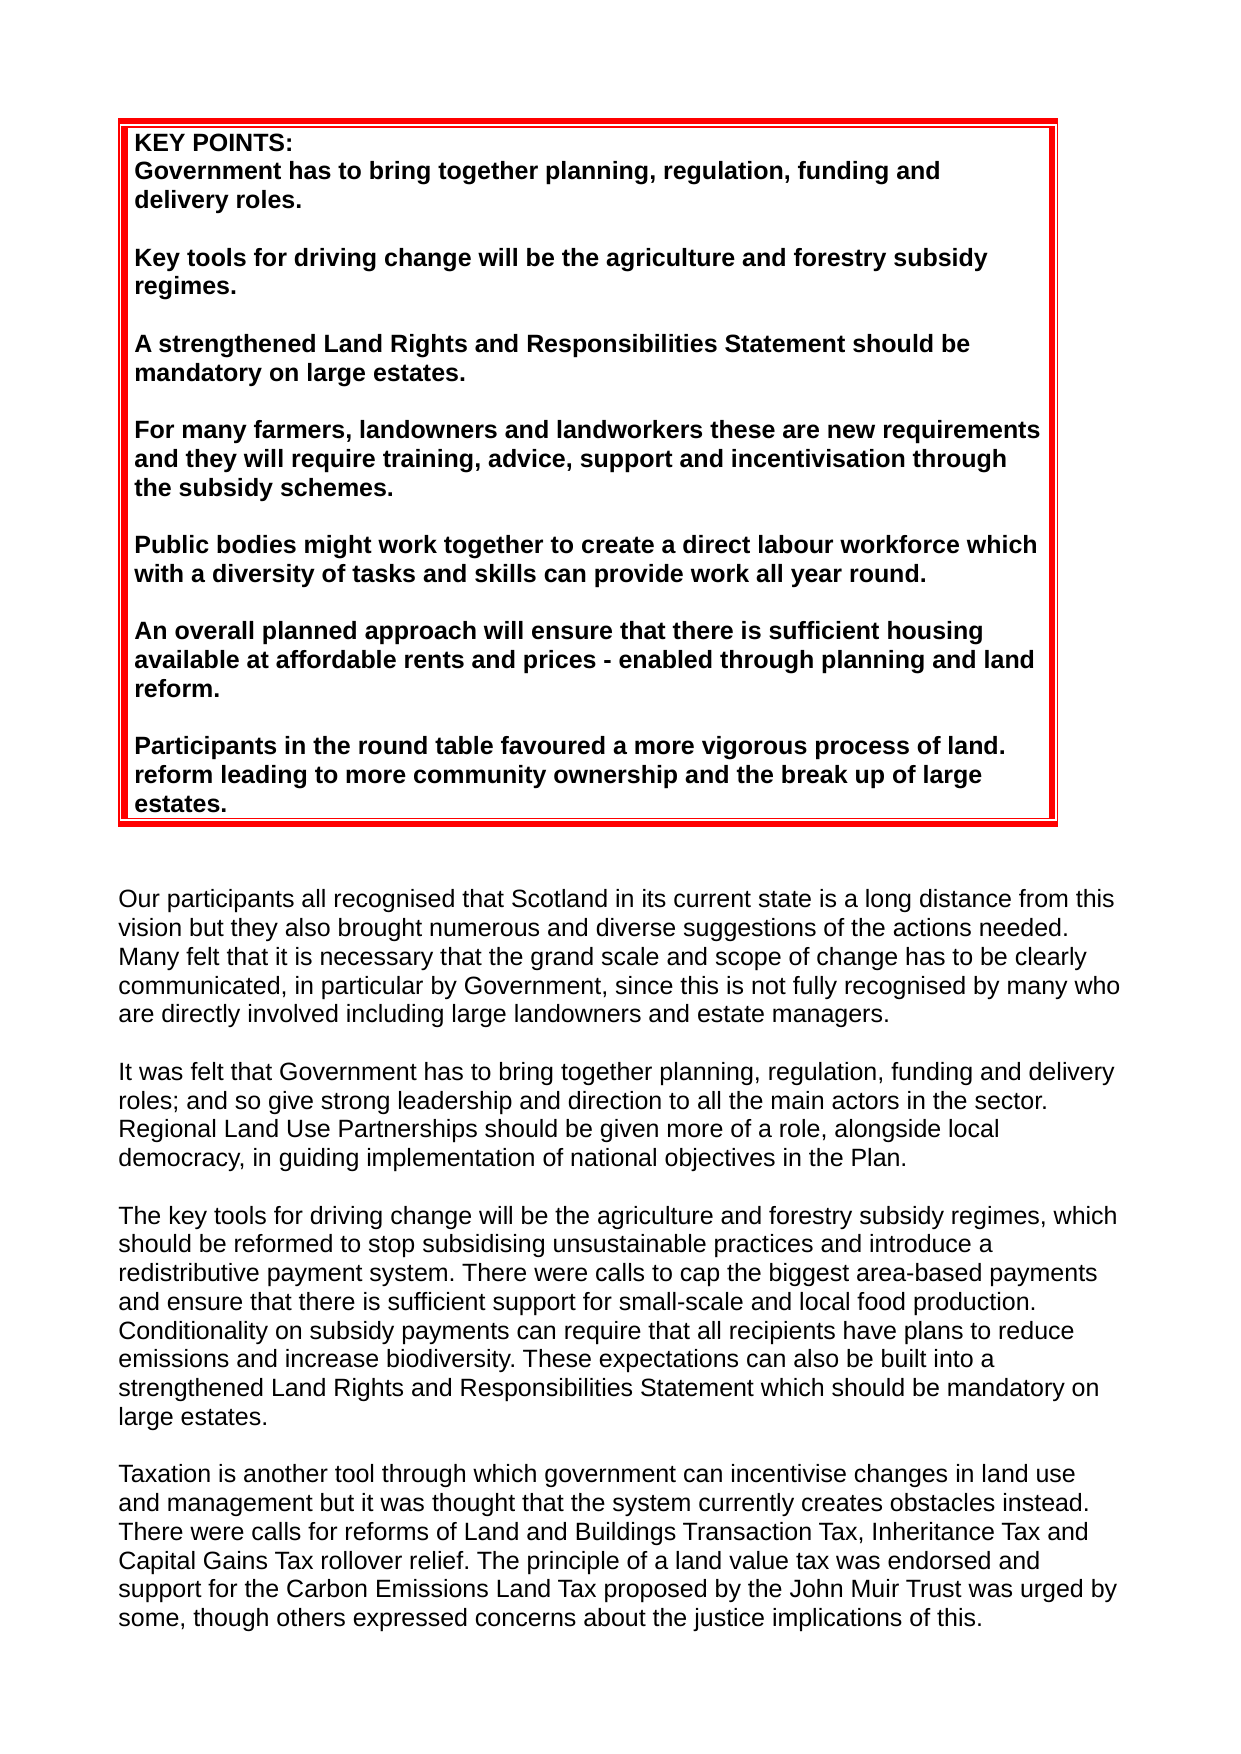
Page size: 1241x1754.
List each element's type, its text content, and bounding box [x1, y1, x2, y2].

text The key tools for driving change will be the agriculture and forestry subsidy regimes, which should be reformed to stop subsidising unsustainable practices and introduce a redistributive payment system. There were calls to cap the biggest area-based payments and ensure that there is sufficient support for small-scale and local food production. Conditionality on subsidy payments can require that all recipients have plans to reduce emissions and increase biodiversity. These expectations can also be built into a strengthened Land Rights and Responsibilities Statement which should be mandatory on large estates. [118, 1201, 1122, 1431]
table_header KEY POINTS: Government has to bring together planning, regulation, funding and delivery roles. Key tools for driving change will be the agriculture and forestry subsidy regimes. A strengthened Land Rights and Responsibilities Statement should be mandatory on large estates. For many farmers, landowners and landworkers these are new requirements and they will require training, advice, support and incentivisation through the subsidy schemes. Public bodies might work together to create a direct labour workforce which with a diversity of tasks and skills can provide work all year round. An overall planned approach will ensure that there is sufficient housing available at affordable rents and prices - enabled through planning and land reform. Participants in the round table favoured a more vigorous process of land. reform leading to more community ownership and the break up of large estates. [128, 128, 1049, 817]
text It was felt that Government has to bring together planning, regulation, funding and delivery roles; and so give strong leadership and direction to all the main actors in the sector. Regional Land Use Partnerships should be given more of a role, alongside local democracy, in guiding implementation of national objectives in the Plan. [118, 1057, 1122, 1172]
text Our participants all recognised that Scotland in its current state is a long distance from this vision but they also brought numerous and diverse suggestions of the actions needed. Many felt that it is necessary that the grand scale and scope of change has to be clearly communicated, in particular by Government, since this is not fully recognised by many who are directly involved including large landowners and estate managers. [118, 884, 1122, 1028]
text Taxation is another tool through which government can incentivise changes in land use and management but it was thought that the system currently creates obstacles instead. There were calls for reforms of Land and Buildings Transaction Tax, Inheritance Tax and Capital Gains Tax rollover relief. The principle of a land value tax was endorsed and support for the Carbon Emissions Land Tax proposed by the John Muir Trust was urged by some, though others expressed concerns about the justice implications of this. [118, 1459, 1122, 1632]
